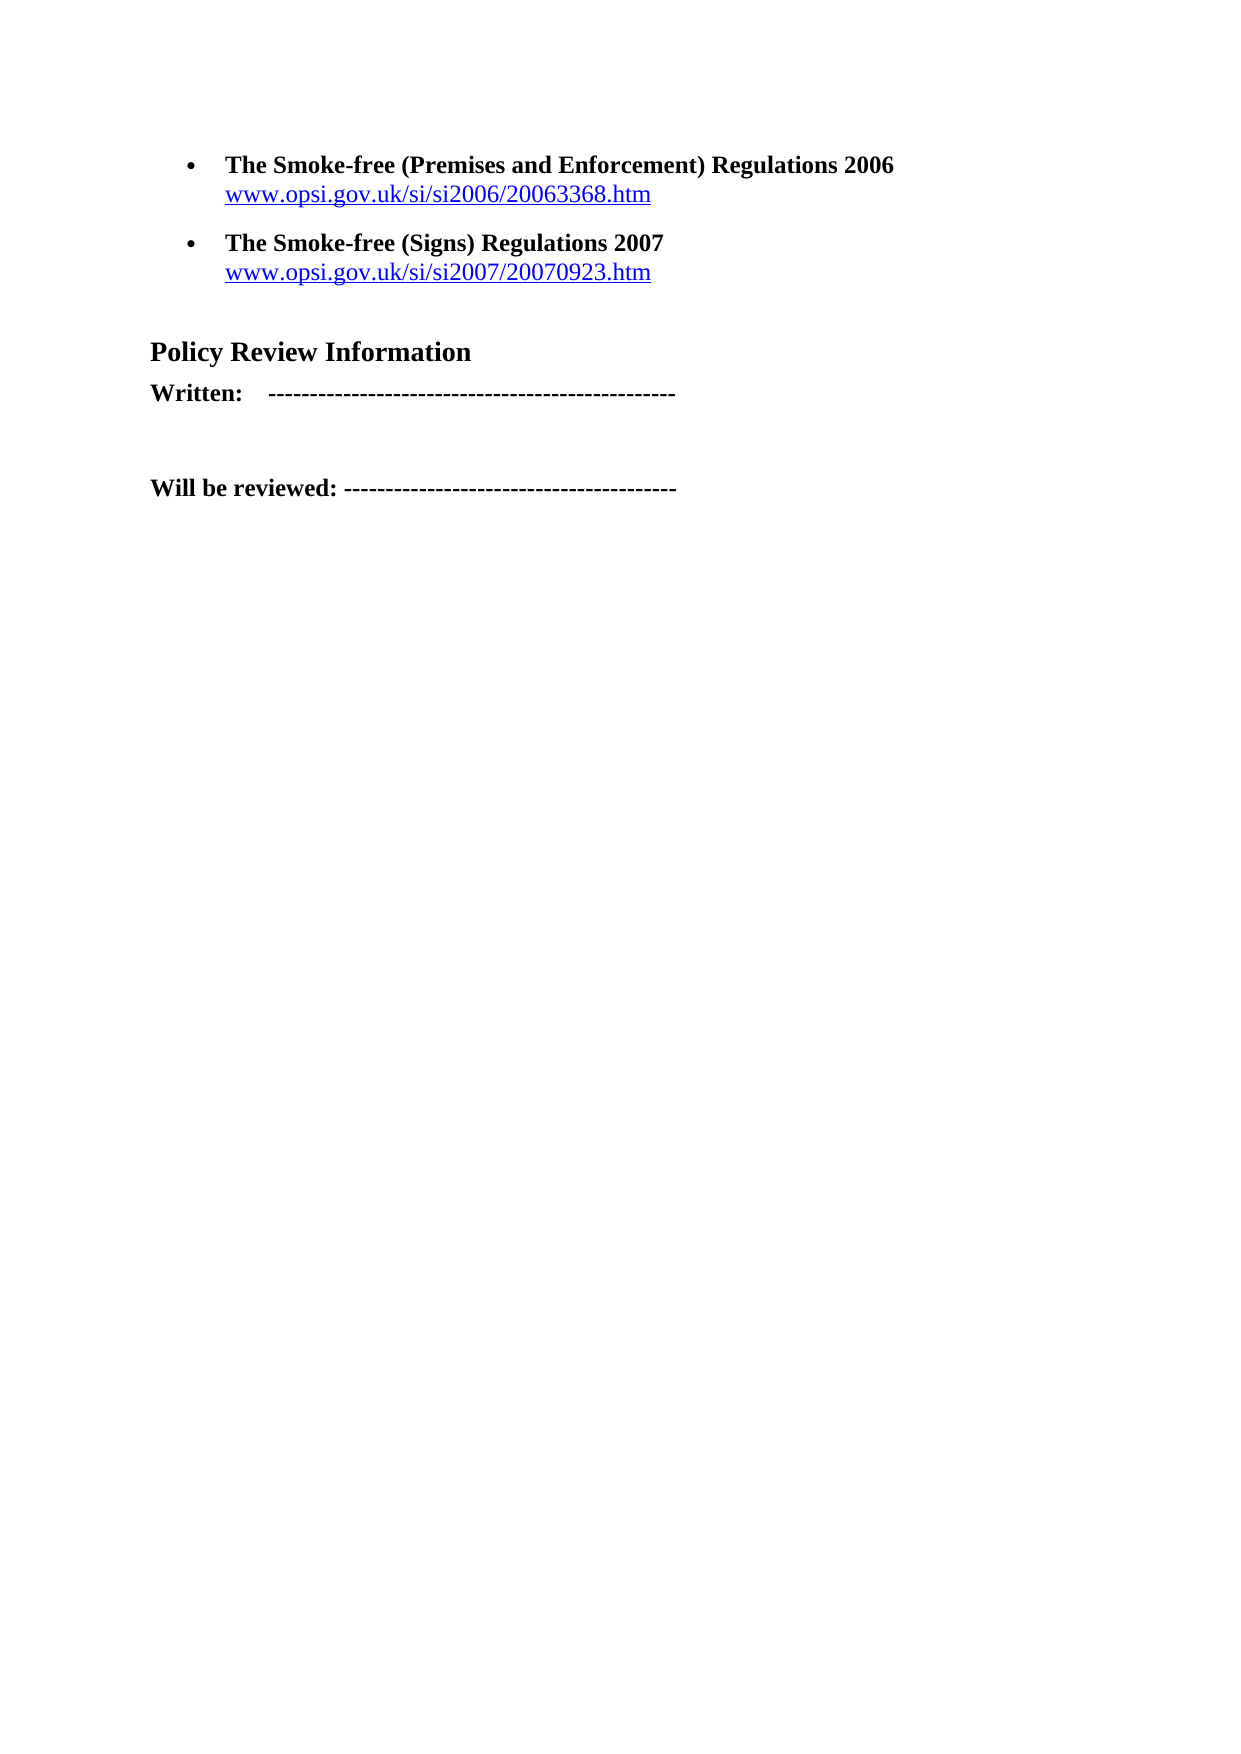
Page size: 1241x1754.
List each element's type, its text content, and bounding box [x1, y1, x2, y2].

list The Smoke-free (Signs) Regulations 2007 www.opsi.gov.uk/si/si2007/20070923.htm [187, 228, 1090, 286]
text Will be reviewed: ---------------------------------------- [150, 473, 1090, 502]
text Written: ------------------------------------------------- [150, 378, 1090, 407]
list The Smoke-free (Premises and Enforcement) Regulations 2006 www.opsi.gov.uk/si/si2006/20063368.htm [187, 150, 1090, 207]
text Policy Review Information [150, 335, 1090, 368]
